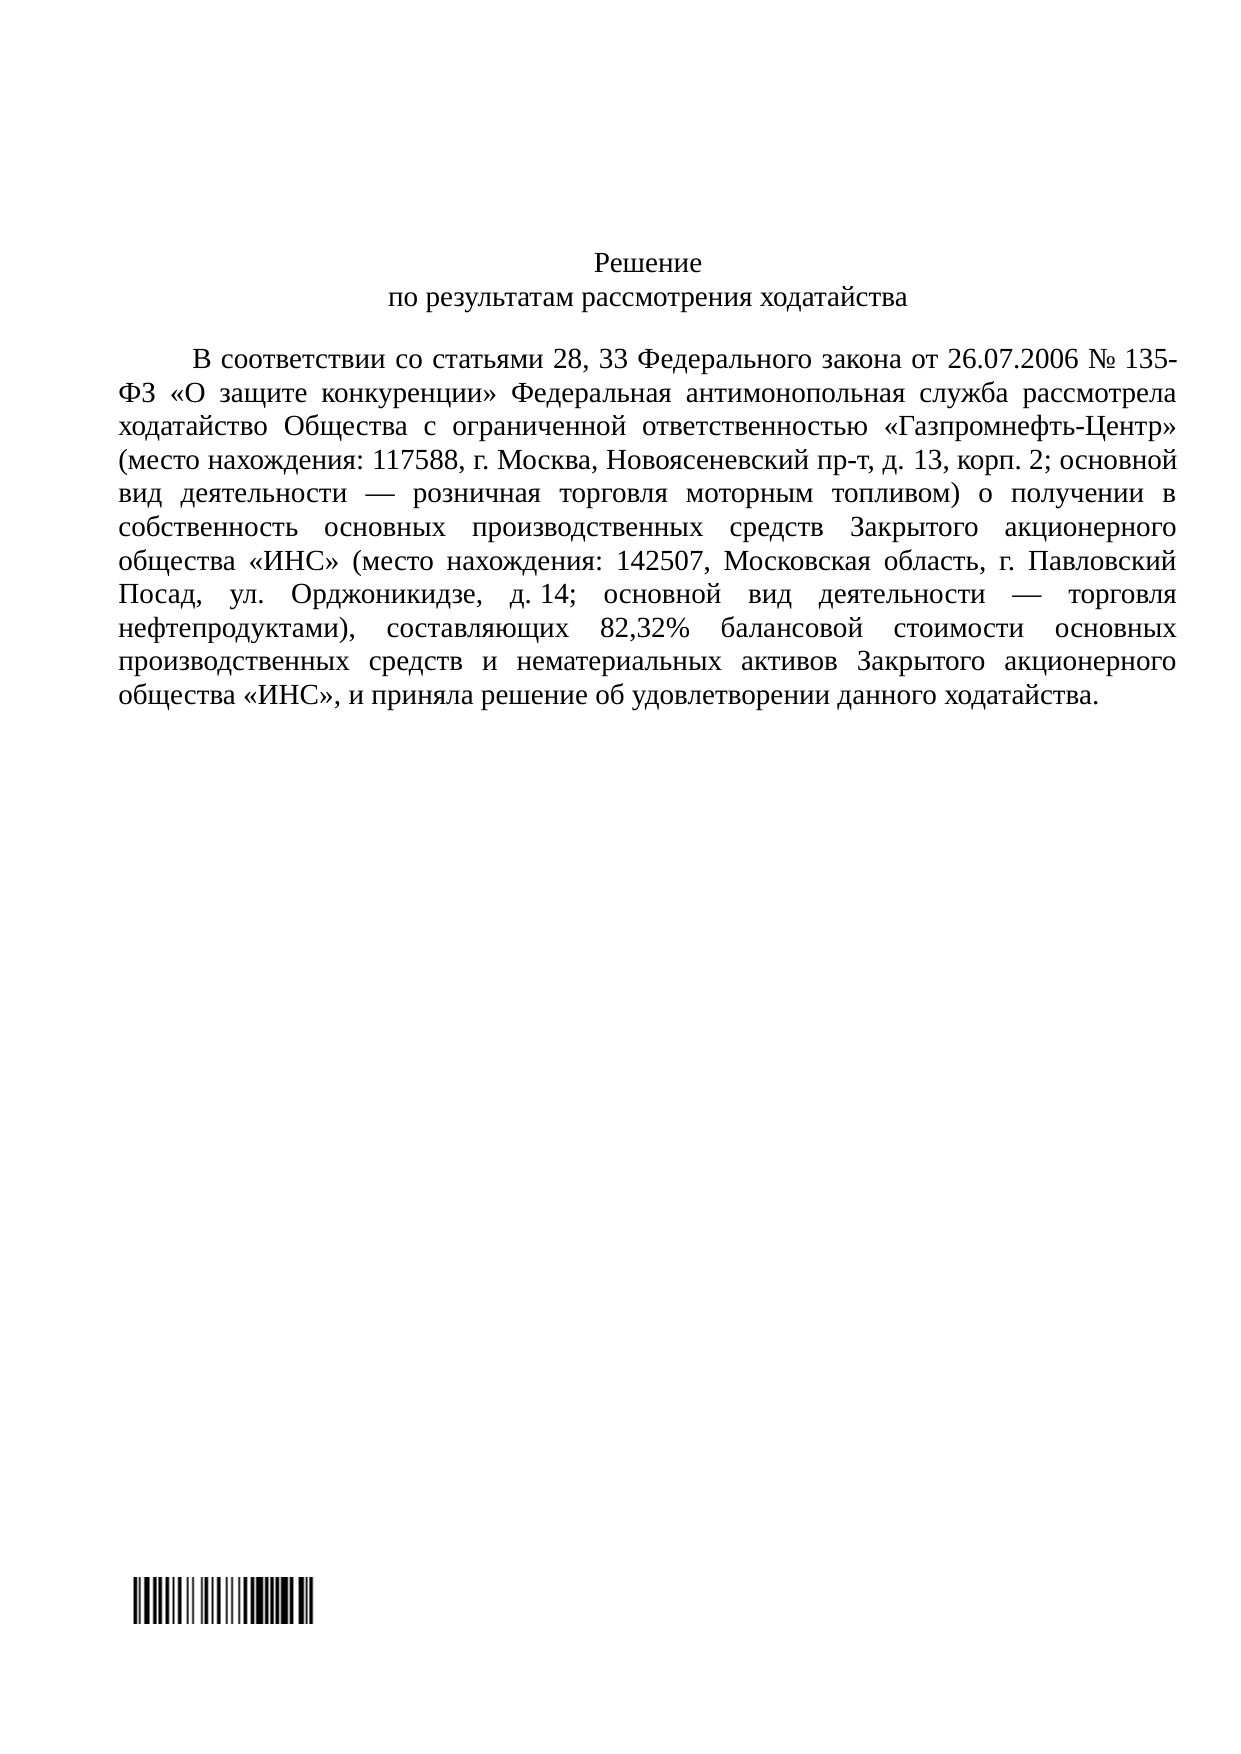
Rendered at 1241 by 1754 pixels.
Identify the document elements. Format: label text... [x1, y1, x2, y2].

picture [118, 1577, 331, 1624]
text по результатам рассмотрения ходатайства [118, 279, 1177, 313]
text Решение [118, 246, 1177, 279]
text В соответствии cо статьями 28, 33 Федерального закона от 26.07.2006 № 135-ФЗ «О защите конкуренции» Федеральная антимонопольная служба рассмотрела ходатайство Общества с ограниченной ответственностью «Газпромнефть-Центр» (место нахождения: 117588, г. Москва, Новоясеневский пр-т, д. 13, корп. 2; основной вид деятельности — розничная торговля моторным топливом) о получении в собственность основных производственных средств Закрытого акционерного общества «ИНС» (место нахождения: 142507, Московская область, г. Павловский Посад, ул. Орджоникидзе, д. 14; основной вид деятельности — торговля нефтепродуктами), составляющих 82,32% балансовой стоимости основных производственных средств и нематериальных активов Закрытого акционерного общества «ИНС», и приняла решение об удовлетворении данного ходатайства. [118, 341, 1177, 710]
